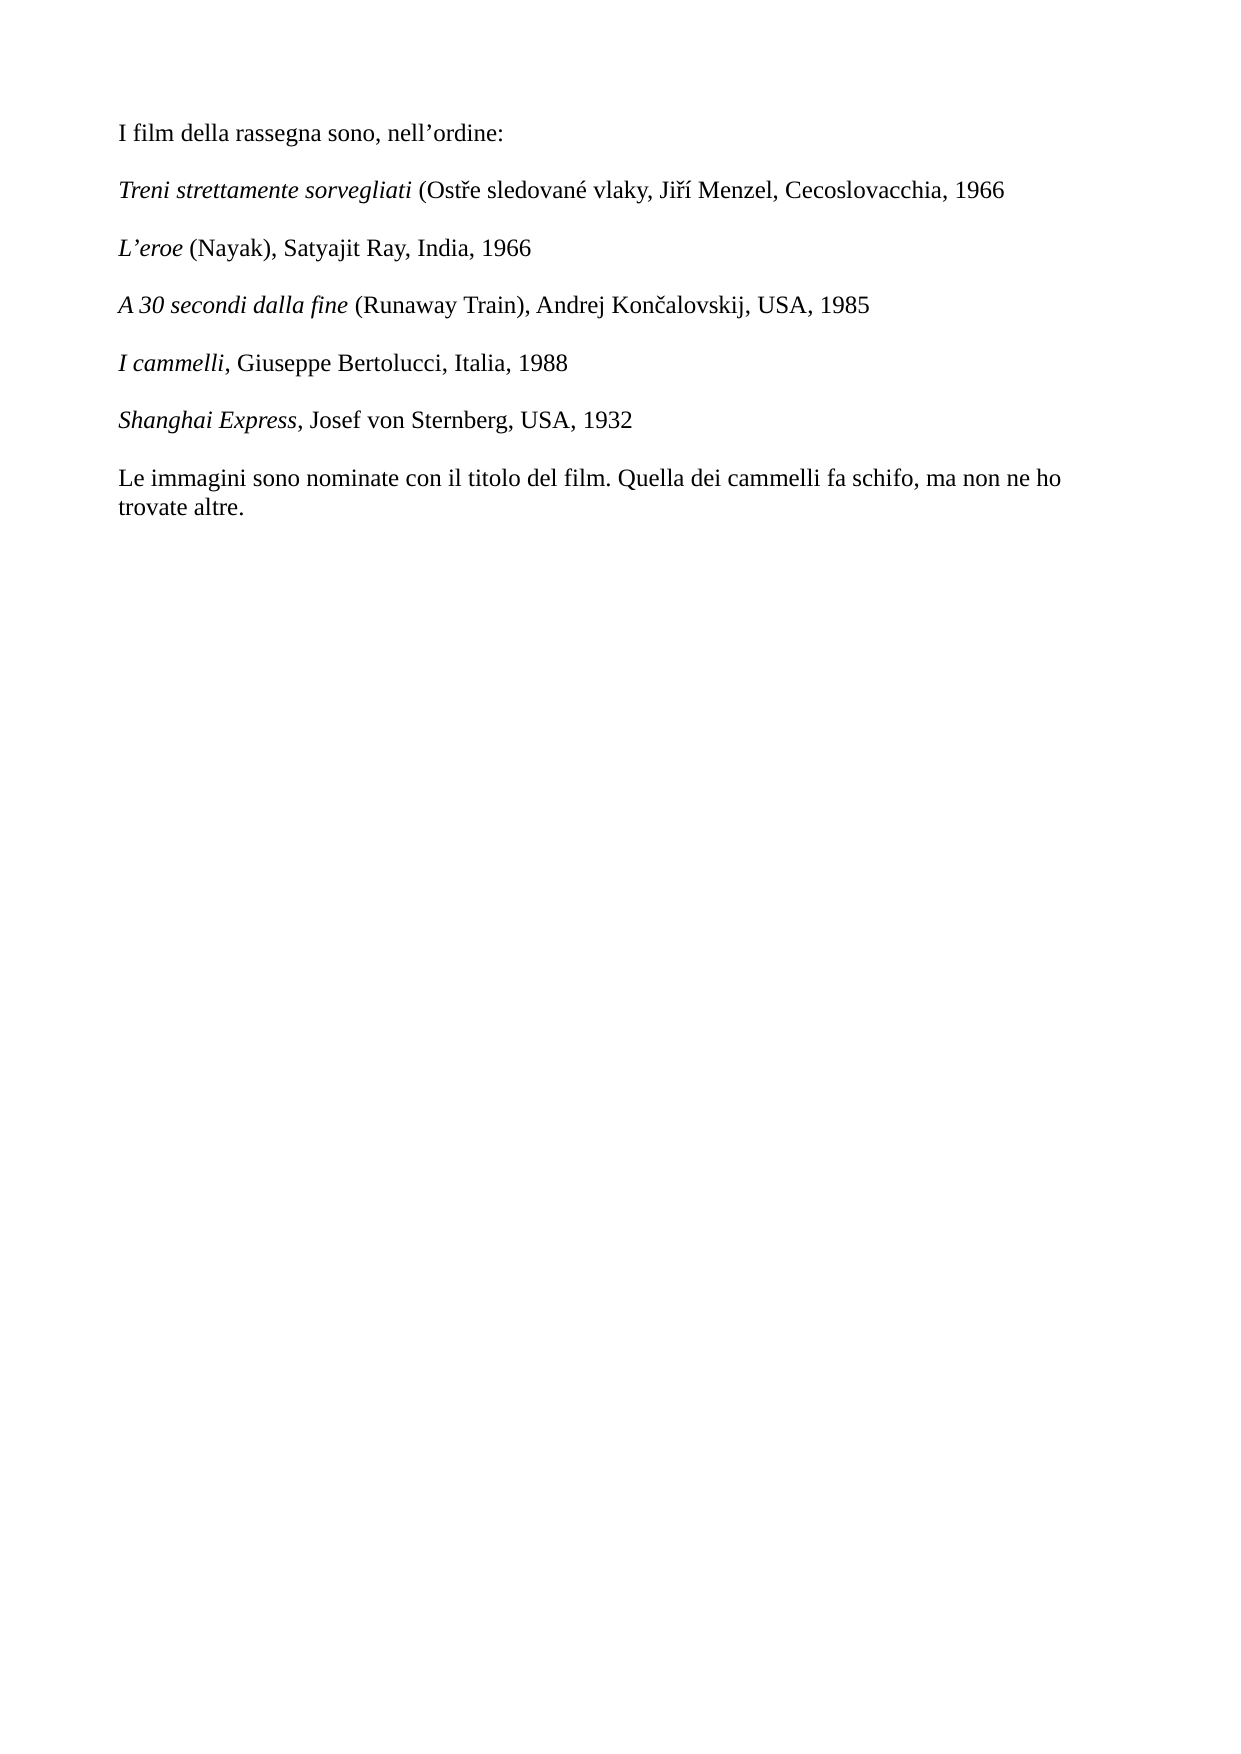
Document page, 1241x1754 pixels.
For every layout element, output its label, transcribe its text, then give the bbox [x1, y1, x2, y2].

text A 30 secondi dalla fine (Runaway Train), Andrej Končalovskij, USA, 1985 [118, 291, 1122, 319]
text Treni strettamente sorvegliati (Ostře sledované vlaky, Jiří Menzel, Cecoslovacchia, 1966 [118, 176, 1122, 204]
text L’eroe (Nayak), Satyajit Ray, India, 1966 [118, 233, 1122, 262]
text Shanghai Express, Josef von Sternberg, USA, 1932 [118, 406, 1122, 434]
text I film della rassegna sono, nell’ordine: [118, 118, 1122, 147]
text I cammelli, Giuseppe Bertolucci, Italia, 1988 [118, 348, 1122, 377]
text Le immagini sono nominate con il titolo del film. Quella dei cammelli fa schifo, ma non ne ho trovate altre. [118, 463, 1122, 521]
